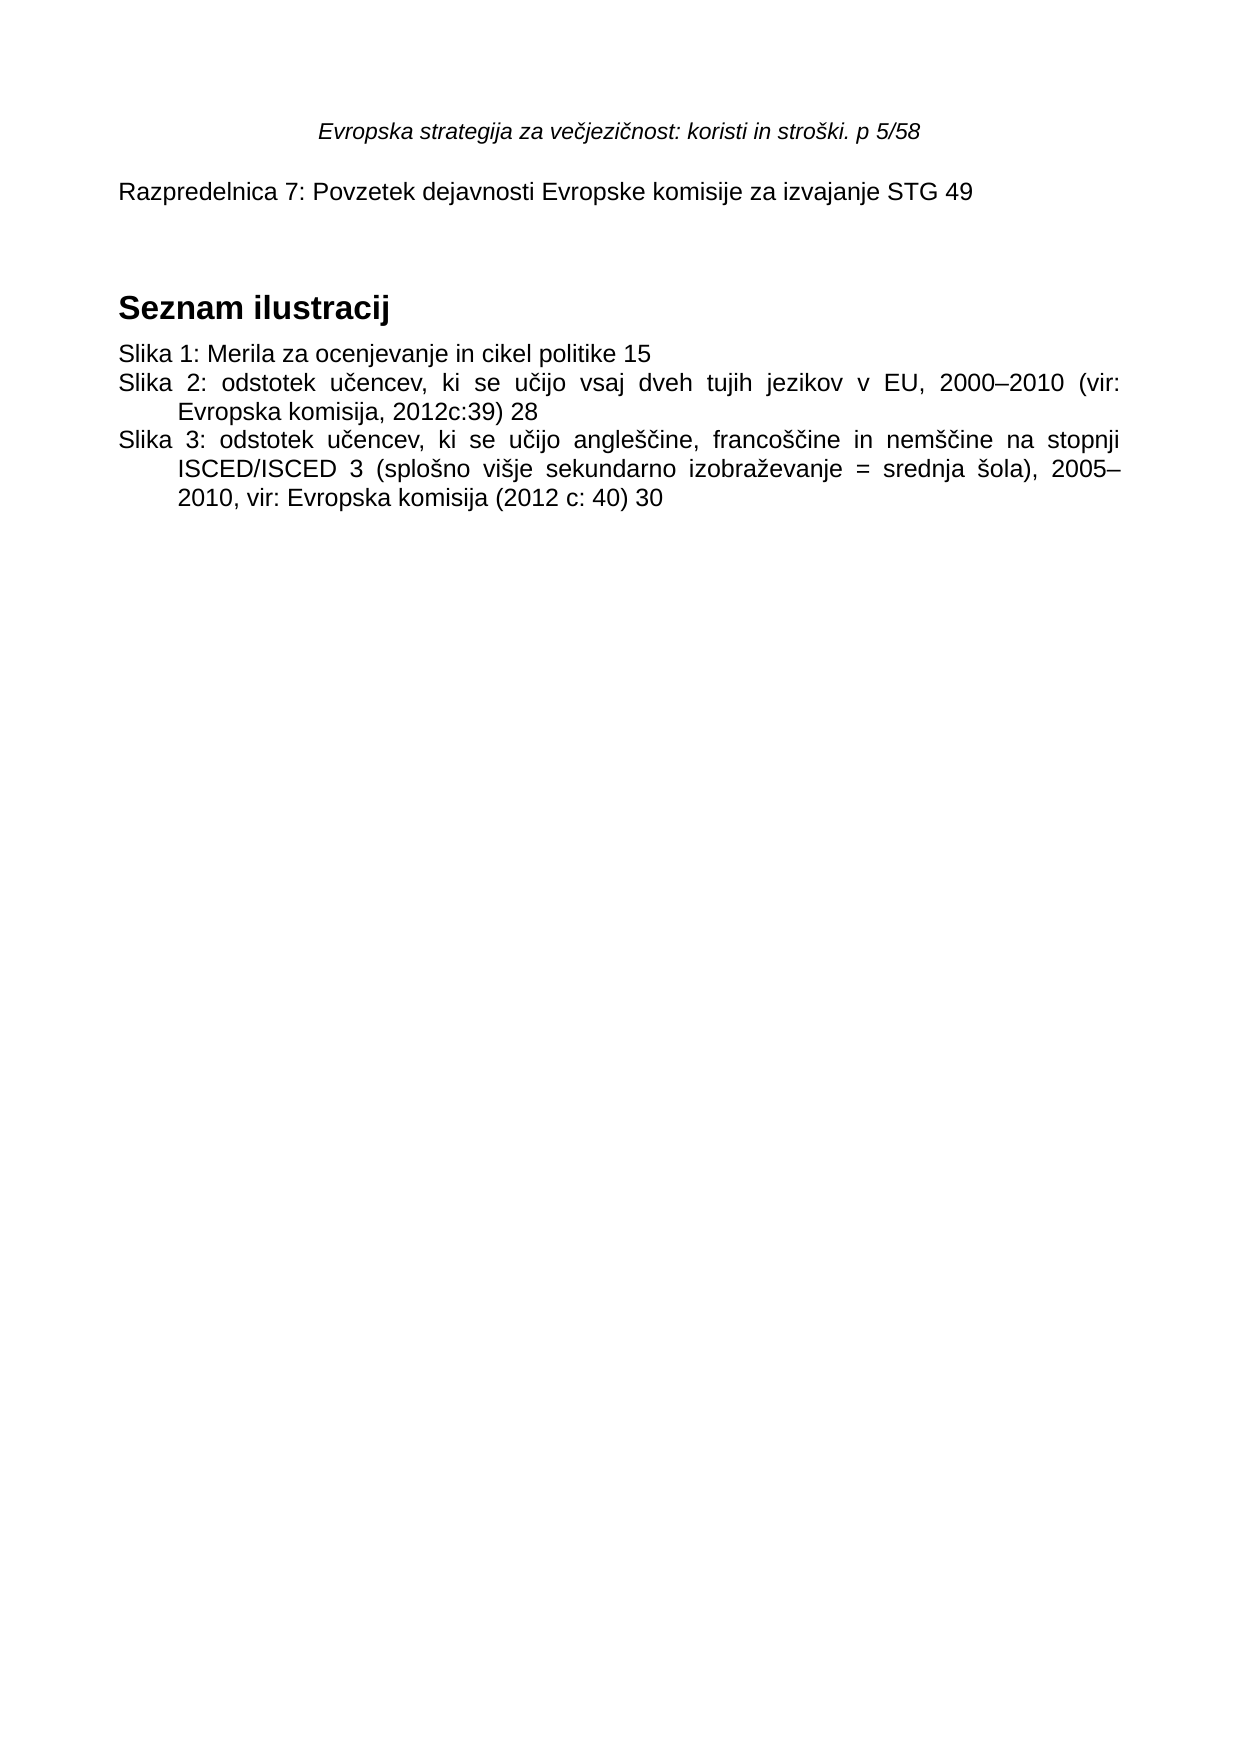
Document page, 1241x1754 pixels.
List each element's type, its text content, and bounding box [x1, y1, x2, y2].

text Razpredelnica 7: Povzetek dejavnosti Evropske komisije za izvajanje STG 49 [118, 177, 1122, 206]
text Slika 3: odstotek učencev, ki se učijo angleščine, francoščine in nemščine na stopnji ISCED/ISCED 3 (splošno višje sekundarno izobraževanje = srednja šola), 2005–2010, vir: Evropska komisija (2012 c: 40) 30 [118, 426, 1122, 512]
subtitle Seznam ilustracij [118, 288, 1122, 327]
text Slika 2: odstotek učencev, ki se učijo vsaj dveh tujih jezikov v EU, 2000–2010 (vir: Evropska komisija, 2012c:39) 28 [118, 368, 1122, 426]
text Slika 1: Merila za ocenjevanje in cikel politike 15 [118, 339, 1122, 368]
